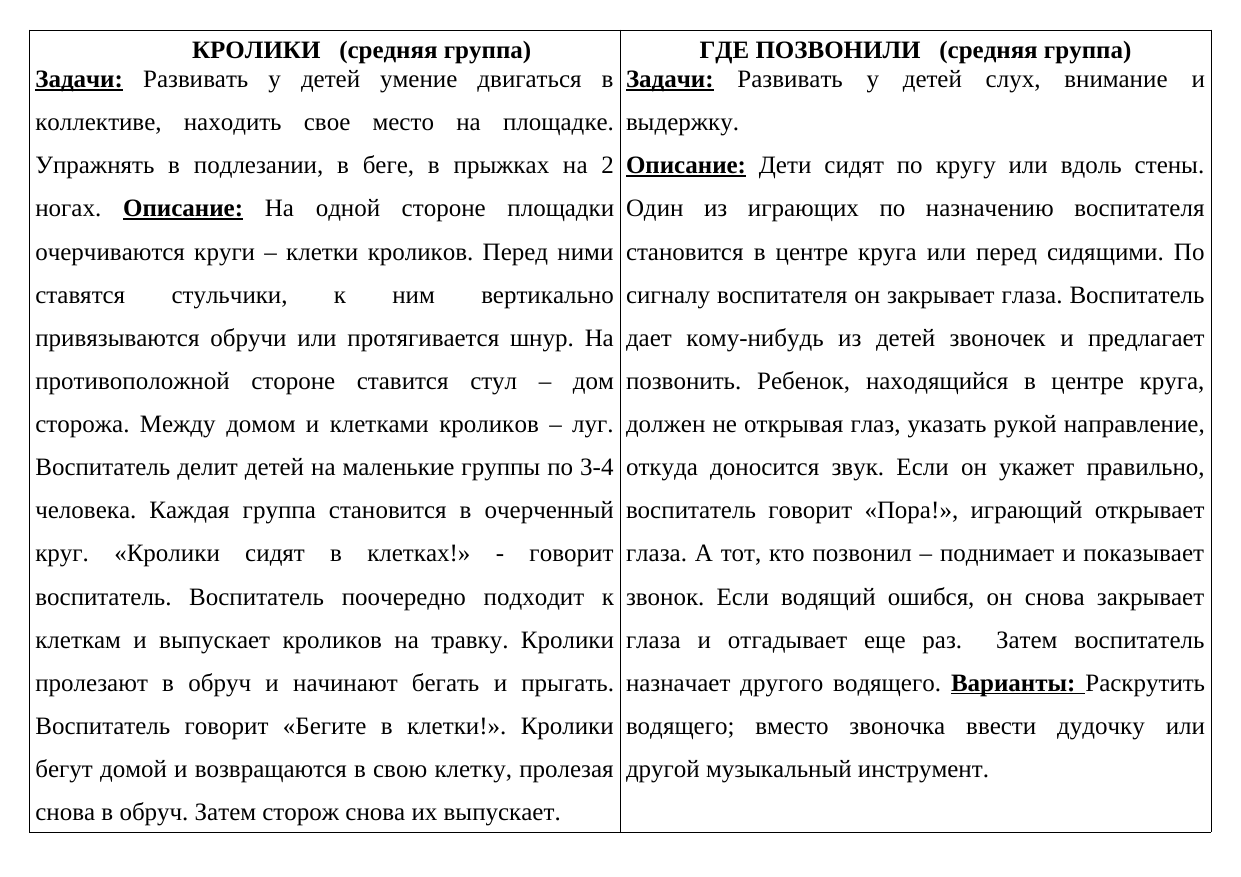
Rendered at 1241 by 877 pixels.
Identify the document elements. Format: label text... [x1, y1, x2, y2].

table_cell КРОЛИКИ (средняя группа) Задачи: Развивать у детей умение двигаться в коллективе, находить свое место на площадке. Упражнять в подлезании, в беге, в прыжках на 2 ногах. Описание: На одной стороне площадки очерчиваются круги – клетки кроликов. Перед ними ставятся стульчики, к ним вертикально привязываются обручи или протягивается шнур. На противоположной стороне ставится стул – дом сторожа. Между домом и клетками кроликов – луг. Воспитатель делит детей на маленькие группы по 3-4 человека. Каждая группа становится в очерченный круг. «Кролики сидят в клетках!» - говорит воспитатель. Воспитатель поочередно подходит к клеткам и выпускает кроликов на травку. Кролики пролезают в обруч и начинают бегать и прыгать. Воспитатель говорит «Бегите в клетки!». Кролики бегут домой и возвращаются в свою клетку, пролезая снова в обруч. Затем сторож снова их выпускает. [30, 31, 620, 832]
table_cell ГДЕ ПОЗВОНИЛИ (средняя группа) Задачи: Развивать у детей слух, внимание и выдержку. Описание: Дети сидят по кругу или вдоль стены. Один из играющих по назначению воспитателя становится в центре круга или перед сидящими. По сигналу воспитателя он закрывает глаза. Воспитатель дает кому-нибудь из детей звоночек и предлагает позвонить. Ребенок, находящийся в центре круга, должен не открывая глаз, указать рукой направление, откуда доносится звук. Если он укажет правильно, воспитатель говорит «Пора!», играющий открывает глаза. А тот, кто позвонил – поднимает и показывает звонок. Если водящий ошибся, он снова закрывает глаза и отгадывает еще раз. Затем воспитатель назначает другого водящего. Варианты: Раскрутить водящего; вместо звоночка ввести дудочку или другой музыкальный инструмент. [621, 31, 1211, 832]
